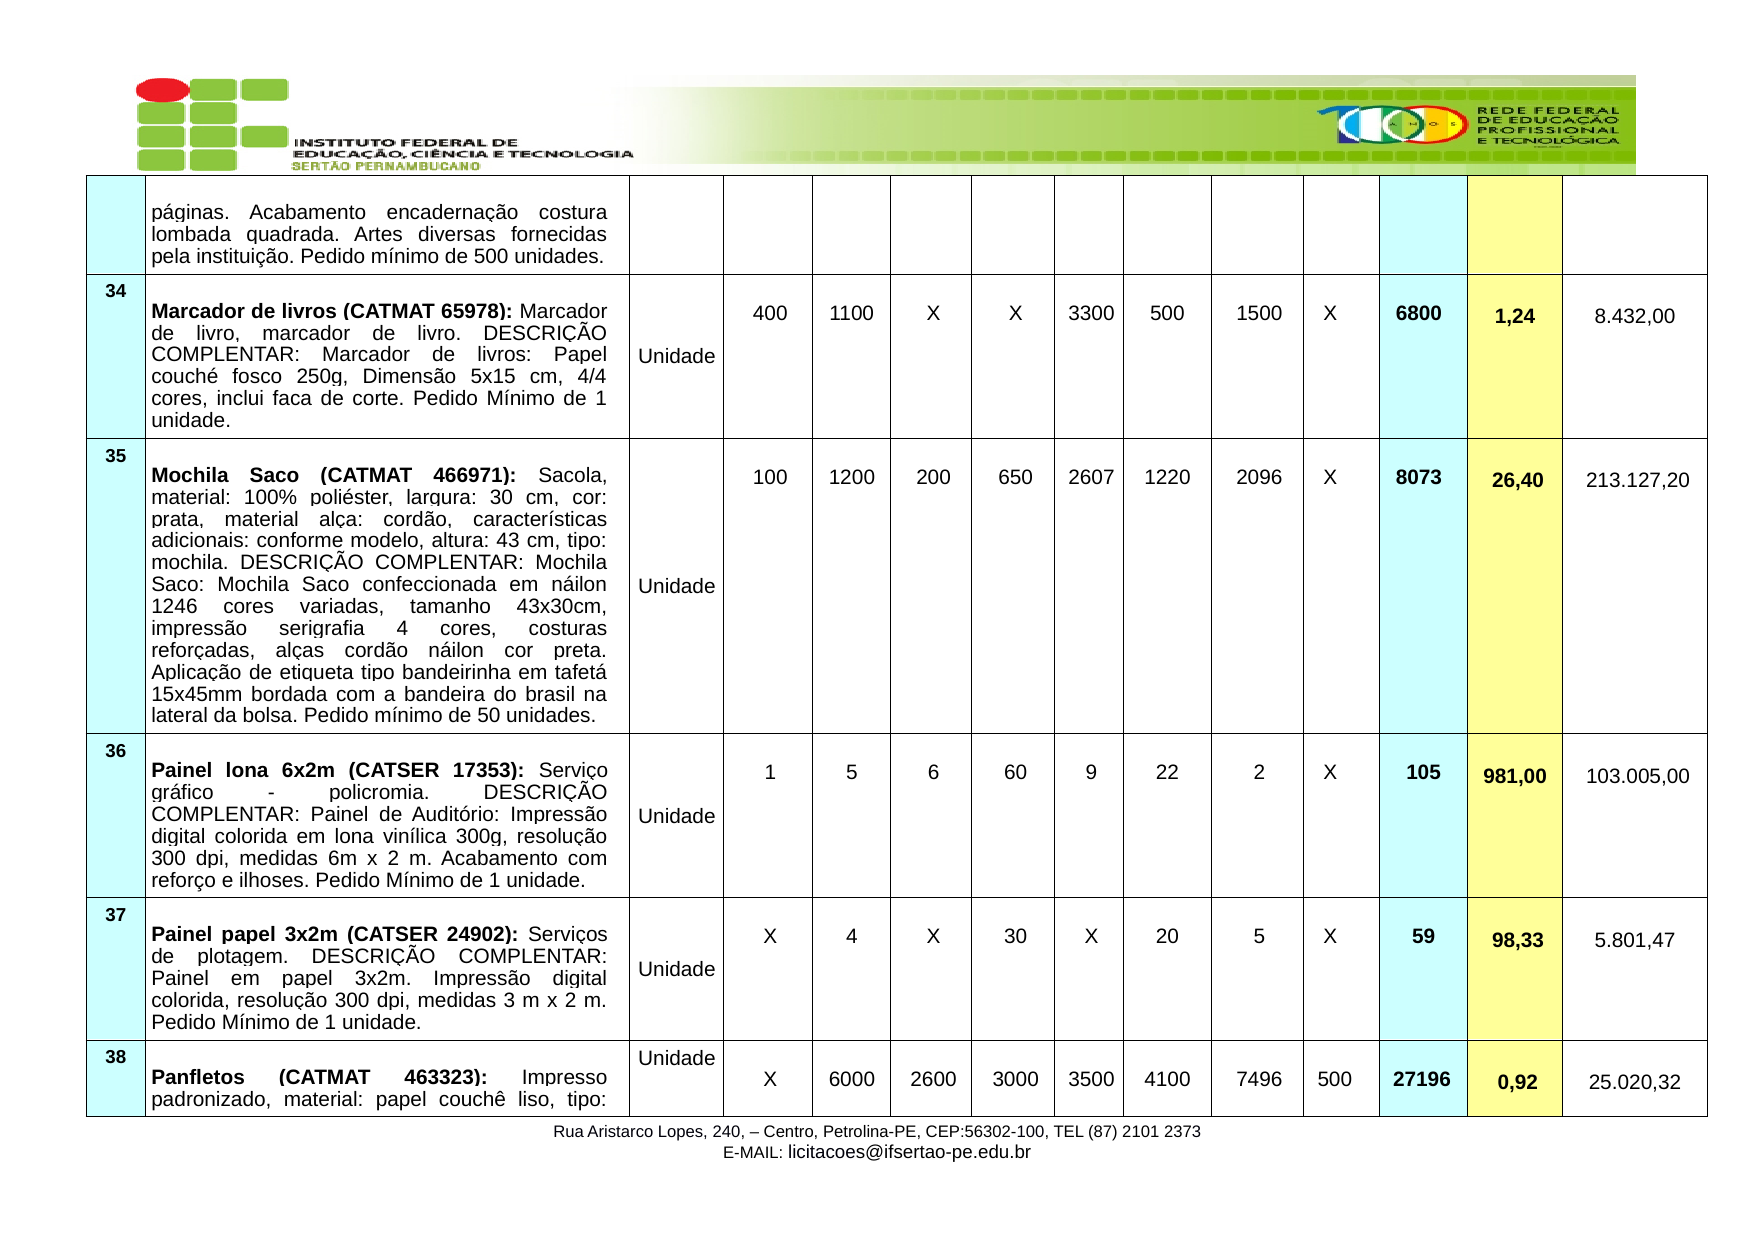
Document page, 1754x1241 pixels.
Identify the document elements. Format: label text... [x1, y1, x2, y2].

table_cell 3300 [1055, 275, 1123, 438]
table_cell Unidade [630, 898, 723, 1039]
table_cell X [1304, 275, 1379, 438]
table_cell X [891, 898, 971, 1039]
table_cell 1200 [813, 439, 890, 733]
table_cell [630, 176, 723, 273]
table_cell 400 [724, 275, 812, 438]
table_cell 4 [813, 898, 890, 1039]
table_cell 6800 [1380, 275, 1467, 438]
table_cell 38 [87, 1041, 145, 1116]
table_cell Marcador de livros (CATMAT 65978): Marcador de livro, marcador de livro. DESCRIÇÃO COMPLENTAR: Marcador de livros: Papel couché fosco 250g, Dimensão 5x15 cm, 4/4 cores, inclui faca de corte. Pedido Mínimo de 1 unidade. [146, 275, 629, 438]
picture [118, 75, 1636, 175]
table_cell X [1055, 898, 1123, 1039]
table_cell 26,40 [1468, 439, 1562, 733]
table_cell X [724, 898, 812, 1039]
table_cell X [972, 275, 1054, 438]
table_cell 98,33 [1468, 898, 1562, 1039]
table_cell 105 [1380, 734, 1467, 897]
table_cell [813, 176, 890, 273]
table_cell 8.432,00 [1563, 275, 1707, 438]
table_cell 5 [813, 734, 890, 897]
table_cell [1055, 176, 1123, 273]
table_cell 5.801,47 [1563, 898, 1707, 1039]
table_cell 3000 [972, 1041, 1054, 1116]
table_cell 8073 [1380, 439, 1467, 733]
table_cell 1220 [1124, 439, 1211, 733]
table_cell 22 [1124, 734, 1211, 897]
table_cell [1124, 176, 1211, 273]
table_cell 1100 [813, 275, 890, 438]
table_cell 981,00 [1468, 734, 1562, 897]
table_cell 6 [891, 734, 971, 897]
table_cell 35 [87, 439, 145, 733]
table_cell 500 [1304, 1041, 1379, 1116]
table_cell 27196 [1380, 1041, 1467, 1116]
table_cell [1304, 176, 1379, 273]
table_cell 25.020,32 [1563, 1041, 1707, 1116]
table_cell 2607 [1055, 439, 1123, 733]
table_cell páginas. Acabamento encadernação costura lombada quadrada. Artes diversas fornecidas pela instituição. Pedido mínimo de 500 unidades. [146, 176, 629, 273]
table_cell 200 [891, 439, 971, 733]
table_cell 37 [87, 898, 145, 1039]
table_cell Panfletos (CATMAT 463323): Impresso padronizado, material: papel couchê liso, tipo: [146, 1041, 629, 1116]
table_cell [1212, 176, 1303, 273]
table_cell [1380, 176, 1467, 273]
table_cell [972, 176, 1054, 273]
table_cell Unidade [630, 1041, 723, 1116]
table_cell 60 [972, 734, 1054, 897]
table_cell 9 [1055, 734, 1123, 897]
table_cell [891, 176, 971, 273]
table_cell 1500 [1212, 275, 1303, 438]
table_cell 5 [1212, 898, 1303, 1039]
table_cell 103.005,00 [1563, 734, 1707, 897]
table_cell 20 [1124, 898, 1211, 1039]
table_cell X [1304, 439, 1379, 733]
table_cell 4100 [1124, 1041, 1211, 1116]
table_cell 1,24 [1468, 275, 1562, 438]
table_cell Painel lona 6x2m (CATSER 17353): Serviço gráfico - policromia. DESCRIÇÃO COMPLENTAR: Painel de Auditório: Impressão digital colorida em lona vinílica 300g, resolução 300 dpi, medidas 6m x 2 m. Acabamento com reforço e ilhoses. Pedido Mínimo de 1 unidade. [146, 734, 629, 897]
table_cell [87, 176, 145, 273]
table_cell X [891, 275, 971, 438]
table_cell [1468, 176, 1562, 273]
table_cell 59 [1380, 898, 1467, 1039]
table_cell Mochila Saco (CATMAT 466971): Sacola, material: 100% poliéster, largura: 30 cm, cor: prata, material alça: cordão, características adicionais: conforme modelo, altura: 43 cm, tipo: mochila. DESCRIÇÃO COMPLENTAR: Mochila Saco: Mochila Saco confeccionada em náilon 1246 cores variadas, tamanho 43x30cm, impressão serigrafia 4 cores, costuras reforçadas, alças cordão náilon cor preta. Aplicação de etiqueta tipo bandeirinha em tafetá 15x45mm bordada com a bandeira do brasil na lateral da bolsa. Pedido mínimo de 50 unidades. [146, 439, 629, 733]
table_cell 6000 [813, 1041, 890, 1116]
table_cell 36 [87, 734, 145, 897]
table_cell 100 [724, 439, 812, 733]
table_cell 7496 [1212, 1041, 1303, 1116]
table_cell 0,92 [1468, 1041, 1562, 1116]
table_cell 1 [724, 734, 812, 897]
table_cell [724, 176, 812, 273]
table_cell 500 [1124, 275, 1211, 438]
table_cell 650 [972, 439, 1054, 733]
table_cell X [724, 1041, 812, 1116]
table_cell 2600 [891, 1041, 971, 1116]
table_cell X [1304, 734, 1379, 897]
table_cell Unidade [630, 275, 723, 438]
table_cell 3500 [1055, 1041, 1123, 1116]
table_cell Painel papel 3x2m (CATSER 24902): Serviços de plotagem. DESCRIÇÃO COMPLENTAR: Painel em papel 3x2m. Impressão digital colorida, resolução 300 dpi, medidas 3 m x 2 m. Pedido Mínimo de 1 unidade. [146, 898, 629, 1039]
table_cell 30 [972, 898, 1054, 1039]
table_cell 34 [87, 275, 145, 438]
table_cell [1563, 176, 1707, 273]
table_cell 2096 [1212, 439, 1303, 733]
table_cell Unidade [630, 439, 723, 733]
table_cell 213.127,20 [1563, 439, 1707, 733]
table_cell 2 [1212, 734, 1303, 897]
table_cell X [1304, 898, 1379, 1039]
table_cell Unidade [630, 734, 723, 897]
